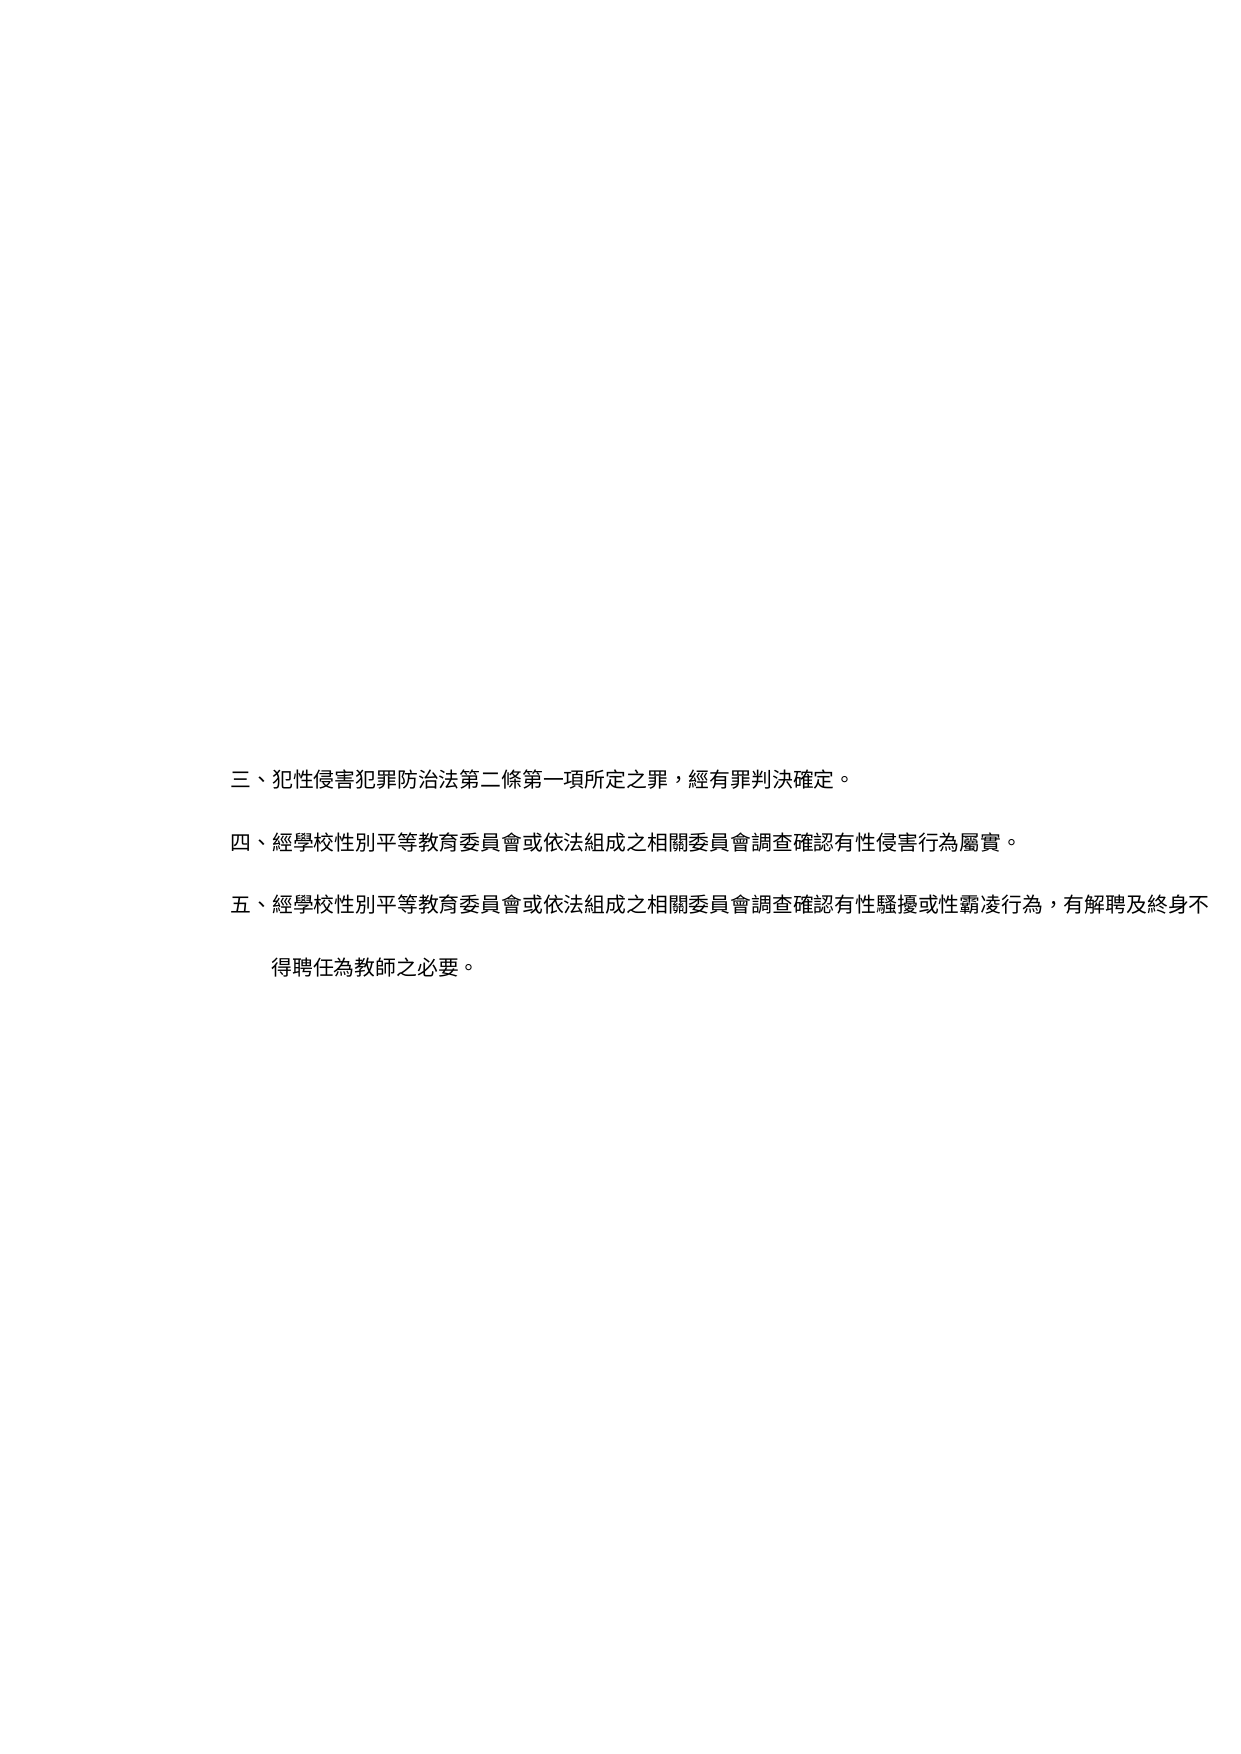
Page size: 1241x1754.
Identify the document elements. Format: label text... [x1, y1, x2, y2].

text 三、犯性侵害犯罪防治法第二條第一項所定之罪，經有罪判決確定。 [230, 737, 1211, 800]
text 四、經學校性別平等教育委員會或依法組成之相關委員會調查確認有性侵害行為屬實。 [230, 800, 1211, 862]
text 五、經學校性別平等教育委員會或依法組成之相關委員會調查確認有性騷擾或性霸凌行為，有解聘及終身不得聘任為教師之必要。 [230, 862, 1211, 987]
